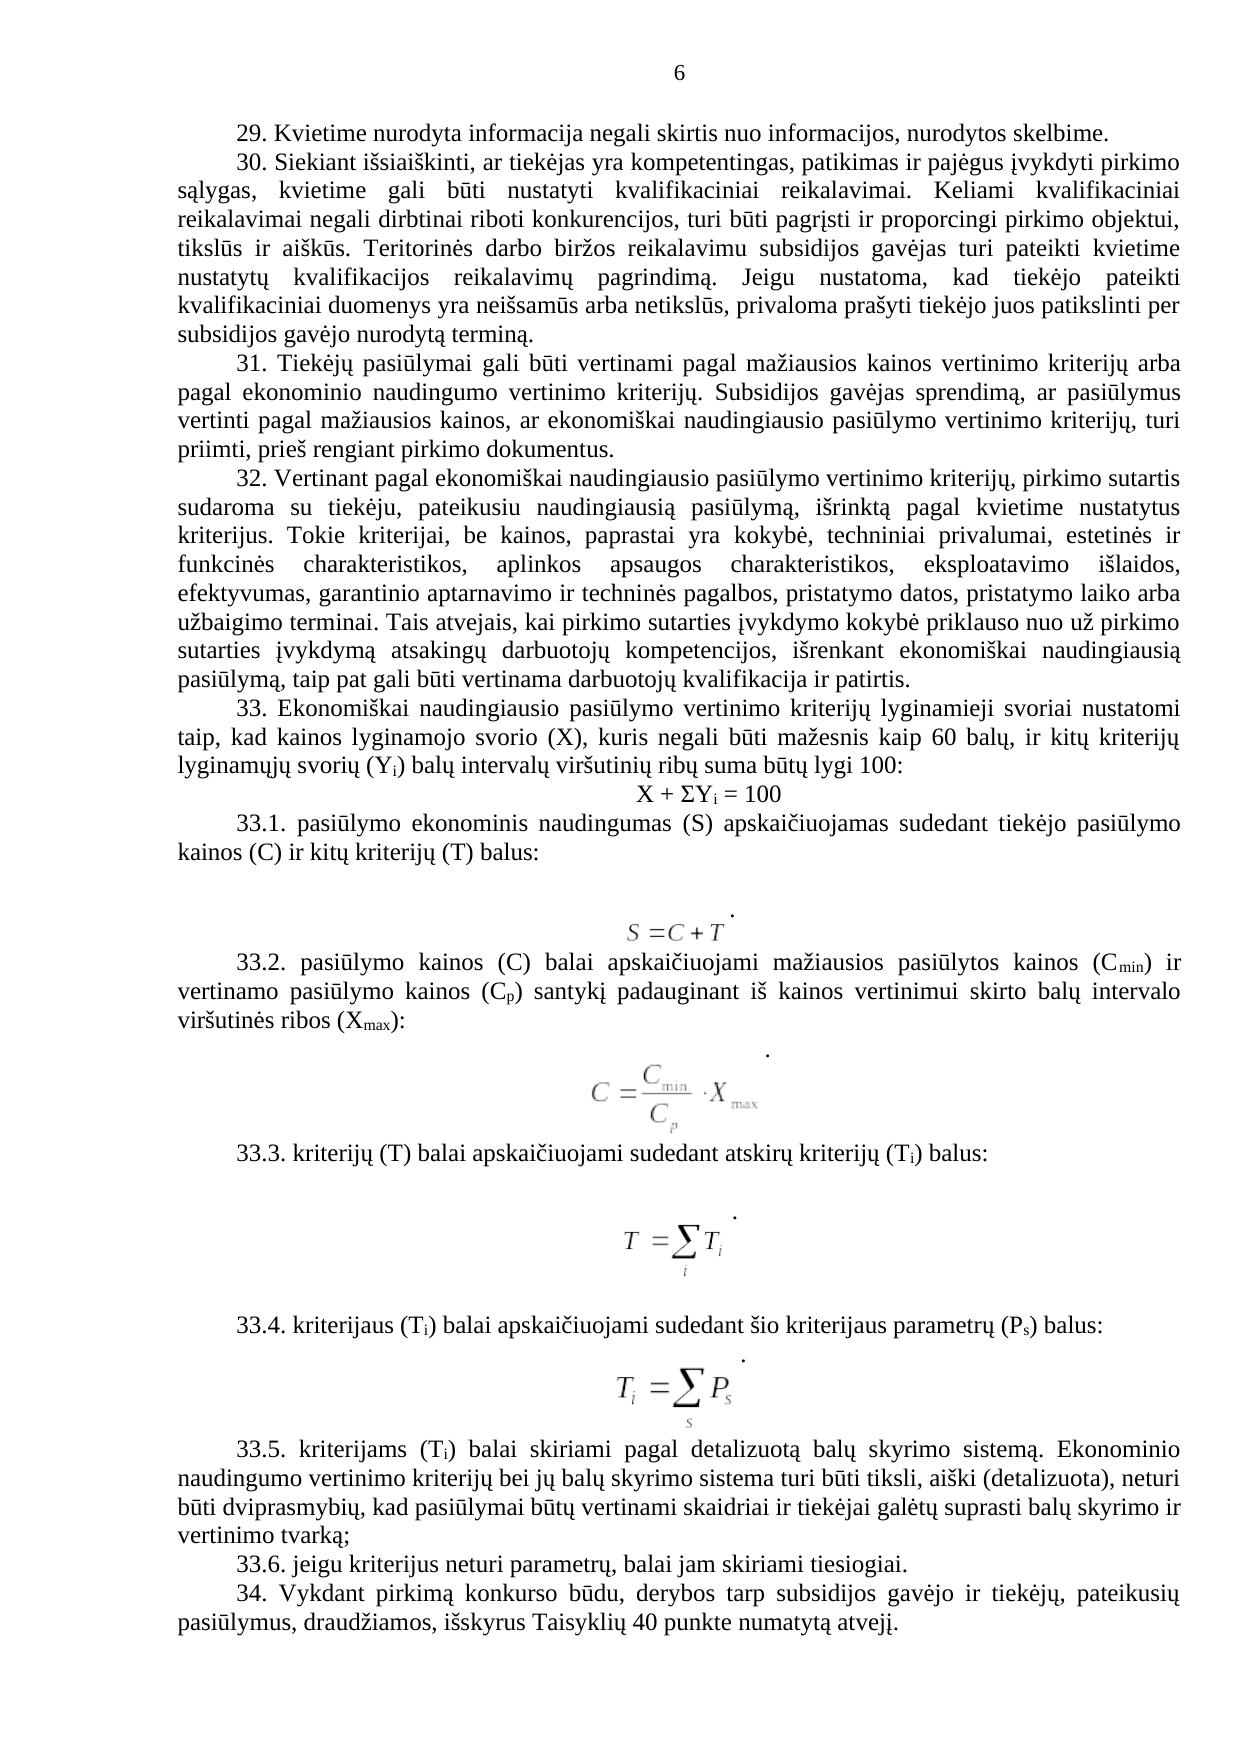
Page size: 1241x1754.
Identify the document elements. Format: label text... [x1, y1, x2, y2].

text . [177, 1196, 1181, 1282]
text . [177, 1034, 1181, 1138]
text 33.3. kriterijų (T) balai apskaičiuojami sudedant atskirų kriterijų (Ti) balus: [177, 1138, 1181, 1167]
text . [177, 1339, 1181, 1434]
text . [177, 894, 1181, 947]
text X + ΣYi = 100 [177, 779, 1181, 808]
text 30. Siekiant išsiaiškinti, ar tiekėjas yra kompetentingas, patikimas ir pajėgus įvykdyti pirkimo sąlygas, kvietime gali būti nustatyti kvalifikaciniai reikalavimai. Keliami kvalifikaciniai reikalavimai negali dirbtinai riboti konkurencijos, turi būti pagrįsti ir proporcingi pirkimo objektui, tikslūs ir aiškūs. Teritorinės darbo biržos reikalavimu subsidijos gavėjas turi pateikti kvietime nustatytų kvalifikacijos reikalavimų pagrindimą. Jeigu nustatoma, kad tiekėjo pateikti kvalifikaciniai duomenys yra neišsamūs arba netikslūs, privaloma prašyti tiekėjo juos patikslinti per subsidijos gavėjo nurodytą terminą. [177, 147, 1181, 348]
text 34. Vykdant pirkimą konkurso būdu, derybos tarp subsidijos gavėjo ir tiekėjų, pateikusių pasiūlymus, draudžiamos, išskyrus Taisyklių 40 punkte numatytą atvejį. [177, 1578, 1181, 1636]
text 33.6. jeigu kriterijus neturi parametrų, balai jam skiriami tiesiogiai. [177, 1549, 1181, 1578]
text 29. Kvietime nurodyta informacija negali skirtis nuo informacijos, nurodytos skelbime. [177, 118, 1181, 147]
text 31. Tiekėjų pasiūlymai gali būti vertinami pagal mažiausios kainos vertinimo kriterijų arba pagal ekonominio naudingumo vertinimo kriterijų. Subsidijos gavėjas sprendimą, ar pasiūlymus vertinti pagal mažiausios kainos, ar ekonomiškai naudingiausio pasiūlymo vertinimo kriterijų, turi priimti, prieš rengiant pirkimo dokumentus. [177, 348, 1181, 463]
text 32. Vertinant pagal ekonomiškai naudingiausio pasiūlymo vertinimo kriterijų, pirkimo sutartis sudaroma su tiekėju, pateikusiu naudingiausią pasiūlymą, išrinktą pagal kvietime nustatytus kriterijus. Tokie kriterijai, be kainos, paprastai yra kokybė, techniniai privalumai, estetinės ir funkcinės charakteristikos, aplinkos apsaugos charakteristikos, eksploatavimo išlaidos, efektyvumas, garantinio aptarnavimo ir techninės pagalbos, pristatymo datos, pristatymo laiko arba užbaigimo terminai. Tais atvejais, kai pirkimo sutarties įvykdymo kokybė priklauso nuo už pirkimo sutarties įvykdymą atsakingų darbuotojų kompetencijos, išrenkant ekonomiškai naudingiausią pasiūlymą, taip pat gali būti vertinama darbuotojų kvalifikacija ir patirtis. [177, 463, 1181, 693]
text 33.5. kriterijams (Ti) balai skiriami pagal detalizuotą balų skyrimo sistemą. Ekonominio naudingumo vertinimo kriterijų bei jų balų skyrimo sistema turi būti tiksli, aiški (detalizuota), neturi būti dviprasmybių, kad pasiūlymai būtų vertinami skaidriai ir tiekėjai galėtų suprasti balų skyrimo ir vertinimo tvarką; [177, 1434, 1181, 1549]
text 33.2. pasiūlymo kainos (C) balai apskaičiuojami mažiausios pasiūlytos kainos (Cmin) ir vertinamo pasiūlymo kainos (Cp) santykį padauginant iš kainos vertinimui skirto balų intervalo viršutinės ribos (Xmax): [177, 947, 1181, 1034]
text 33.4. kriterijaus (Ti) balai apskaičiuojami sudedant šio kriterijaus parametrų (Ps) balus: [177, 1310, 1181, 1339]
text 33.1. pasiūlymo ekonominis naudingumas (S) apskaičiuojamas sudedant tiekėjo pasiūlymo kainos (C) ir kitų kriterijų (T) balus: [177, 808, 1181, 866]
text 33. Ekonomiškai naudingiausio pasiūlymo vertinimo kriterijų lyginamieji svoriai nustatomi taip, kad kainos lyginamojo svorio (X), kuris negali būti mažesnis kaip 60 balų, ir kitų kriterijų lyginamųjų svorių (Yi) balų intervalų viršutinių ribų suma būtų lygi 100: [177, 693, 1181, 779]
